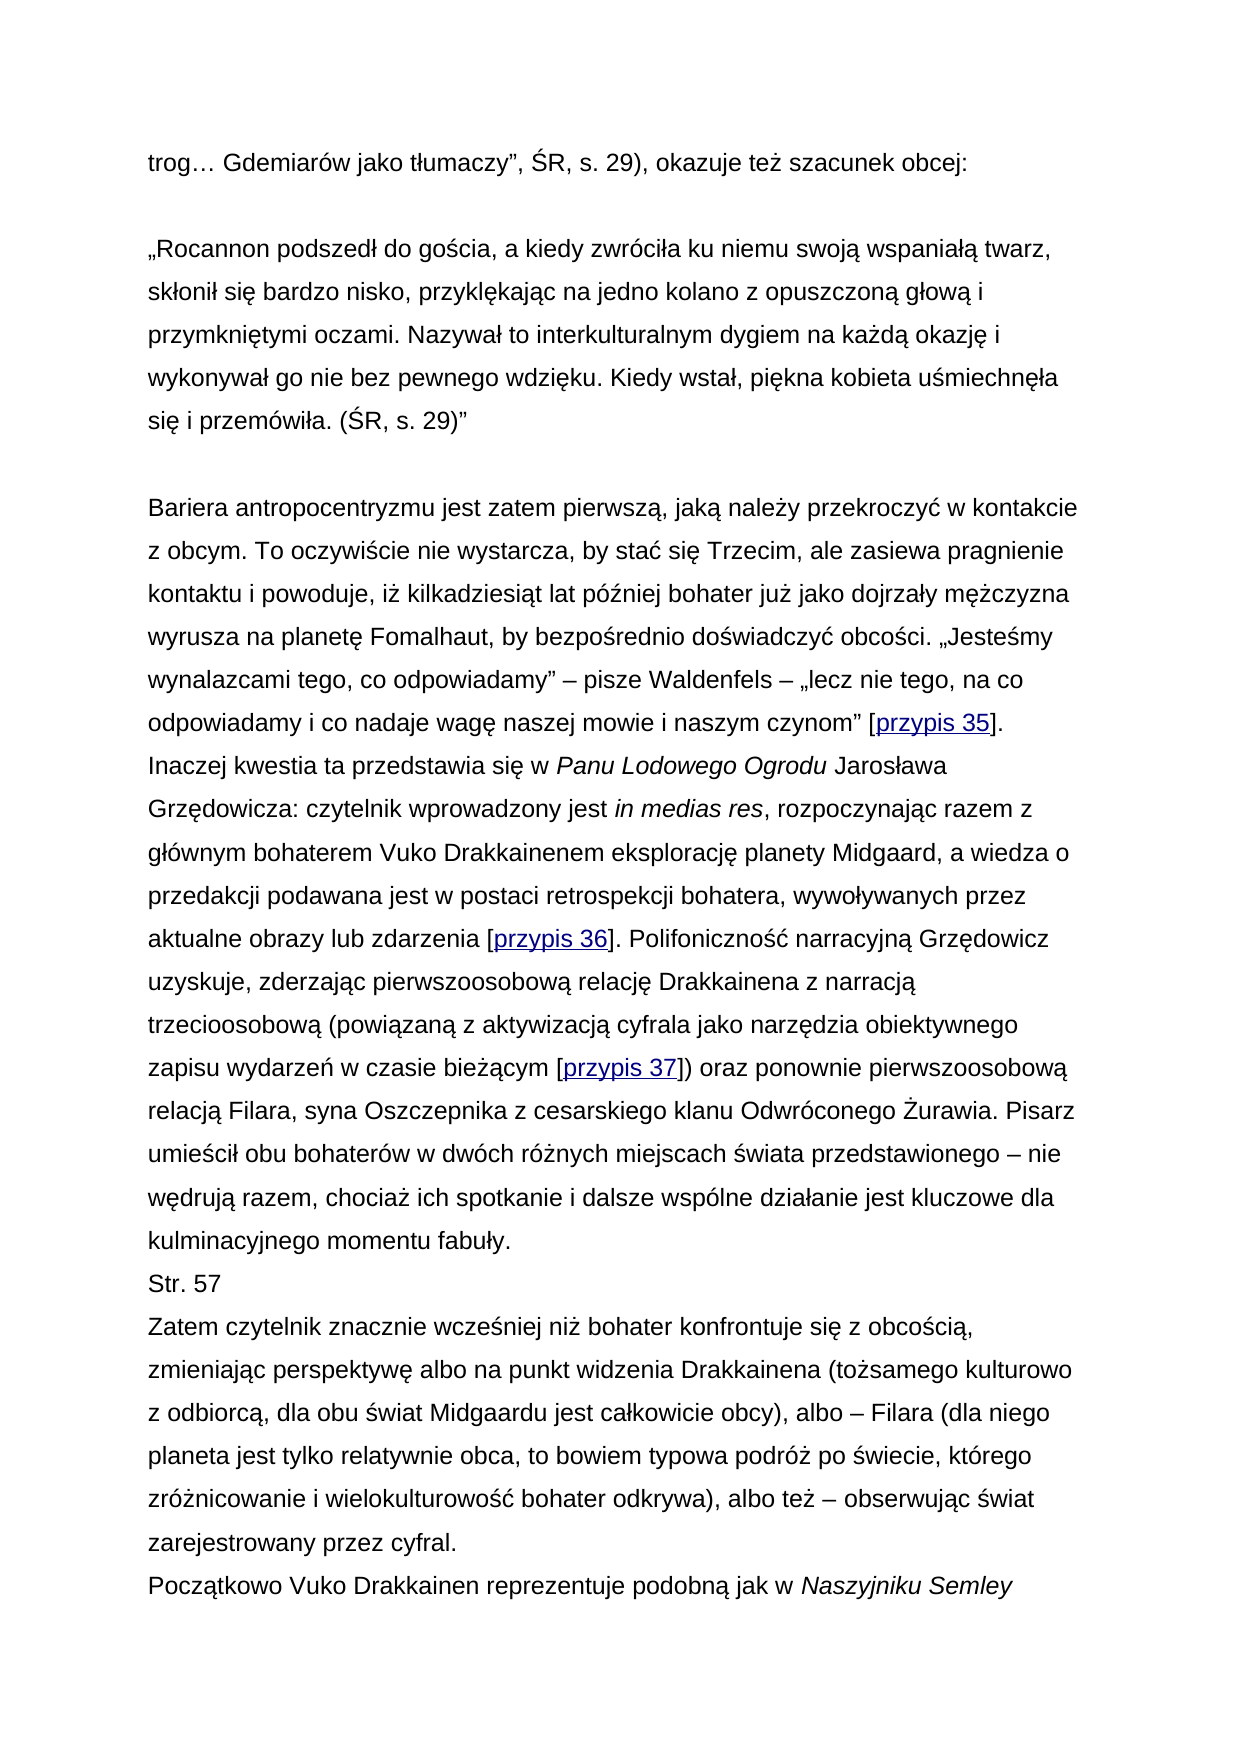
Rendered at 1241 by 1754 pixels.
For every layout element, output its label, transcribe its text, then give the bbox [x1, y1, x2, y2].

text Zatem czytelnik znacznie wcześniej niż bohater konfrontuje się z obcością, zmieniając perspektywę albo na punkt widzenia Drakkainena (tożsamego kulturowo z odbiorcą, dla obu świat Midgaardu jest całkowicie obcy), albo – Filara (dla niego planeta jest tylko relatywnie obca, to bowiem typowa podróż po świecie, którego zróżnicowanie i wielokulturowość bohater odkrywa), albo też – obserwując świat zarejestrowany przez cyfral. [148, 1312, 1093, 1556]
text Początkowo Vuko Drakkainen reprezentuje podobną jak w Naszyjniku Semley [148, 1571, 1093, 1599]
text trog… Gdemiarów jako tłumaczy”, ŚR, s. 29), okazuje też szacunek obcej: [148, 148, 1093, 176]
text „Rocannon podszedł do gościa, a kiedy zwróciła ku niemu swoją wspaniałą twarz, skłonił się bardzo nisko, przyklękając na jedno kolano z opuszczoną głową i przymkniętymi oczami. Nazywał to interkulturalnym dygiem na każdą okazję i wykonywał go nie bez pewnego wdzięku. Kiedy wstał, piękna kobieta uśmiechnęła się i przemówiła. (ŚR, s. 29)” [148, 234, 1093, 435]
text Inaczej kwestia ta przedstawia się w Panu Lodowego Ogrodu Jarosława Grzędowicza: czytelnik wprowadzony jest in medias res, rozpoczynając razem z głównym bohaterem Vuko Drakkainenem eksplorację planety Midgaard, a wiedza o przedakcji podawana jest w postaci retrospekcji bohatera, wywoływanych przez aktualne obrazy lub zdarzenia [przypis 36]. Polifoniczność narracyjną Grzędowicz uzyskuje, zderzając pierwszoosobową relację Drakkainena z narracją trzecioosobową (powiązaną z aktywizacją cyfrala jako narzędzia obiektywnego zapisu wydarzeń w czasie bieżącym [przypis 37]) oraz ponownie pierwszoosobową relacją Filara, syna Oszczepnika z cesarskiego klanu Odwróconego Żurawia. Pisarz umieścił obu bohaterów w dwóch różnych miejscach świata przedstawionego – nie wędrują razem, chociaż ich spotkanie i dalsze wspólne działanie jest kluczowe dla kulminacyjnego momentu fabuły. [148, 751, 1093, 1254]
text Bariera antropocentryzmu jest zatem pierwszą, jaką należy przekroczyć w kontakcie z obcym. To oczywiście nie wystarcza, by stać się Trzecim, ale zasiewa pragnienie kontaktu i powoduje, iż kilkadziesiąt lat później bohater już jako dojrzały mężczyzna wyrusza na planetę Fomalhaut, by bezpośrednio doświadczyć obcości. „Jesteśmy wynalazcami tego, co odpowiadamy” – pisze Waldenfels – „lecz nie tego, na co odpowiadamy i co nadaje wagę naszej mowie i naszym czynom” [przypis 35]. [148, 493, 1093, 737]
text Str. 57 [148, 1269, 1093, 1298]
